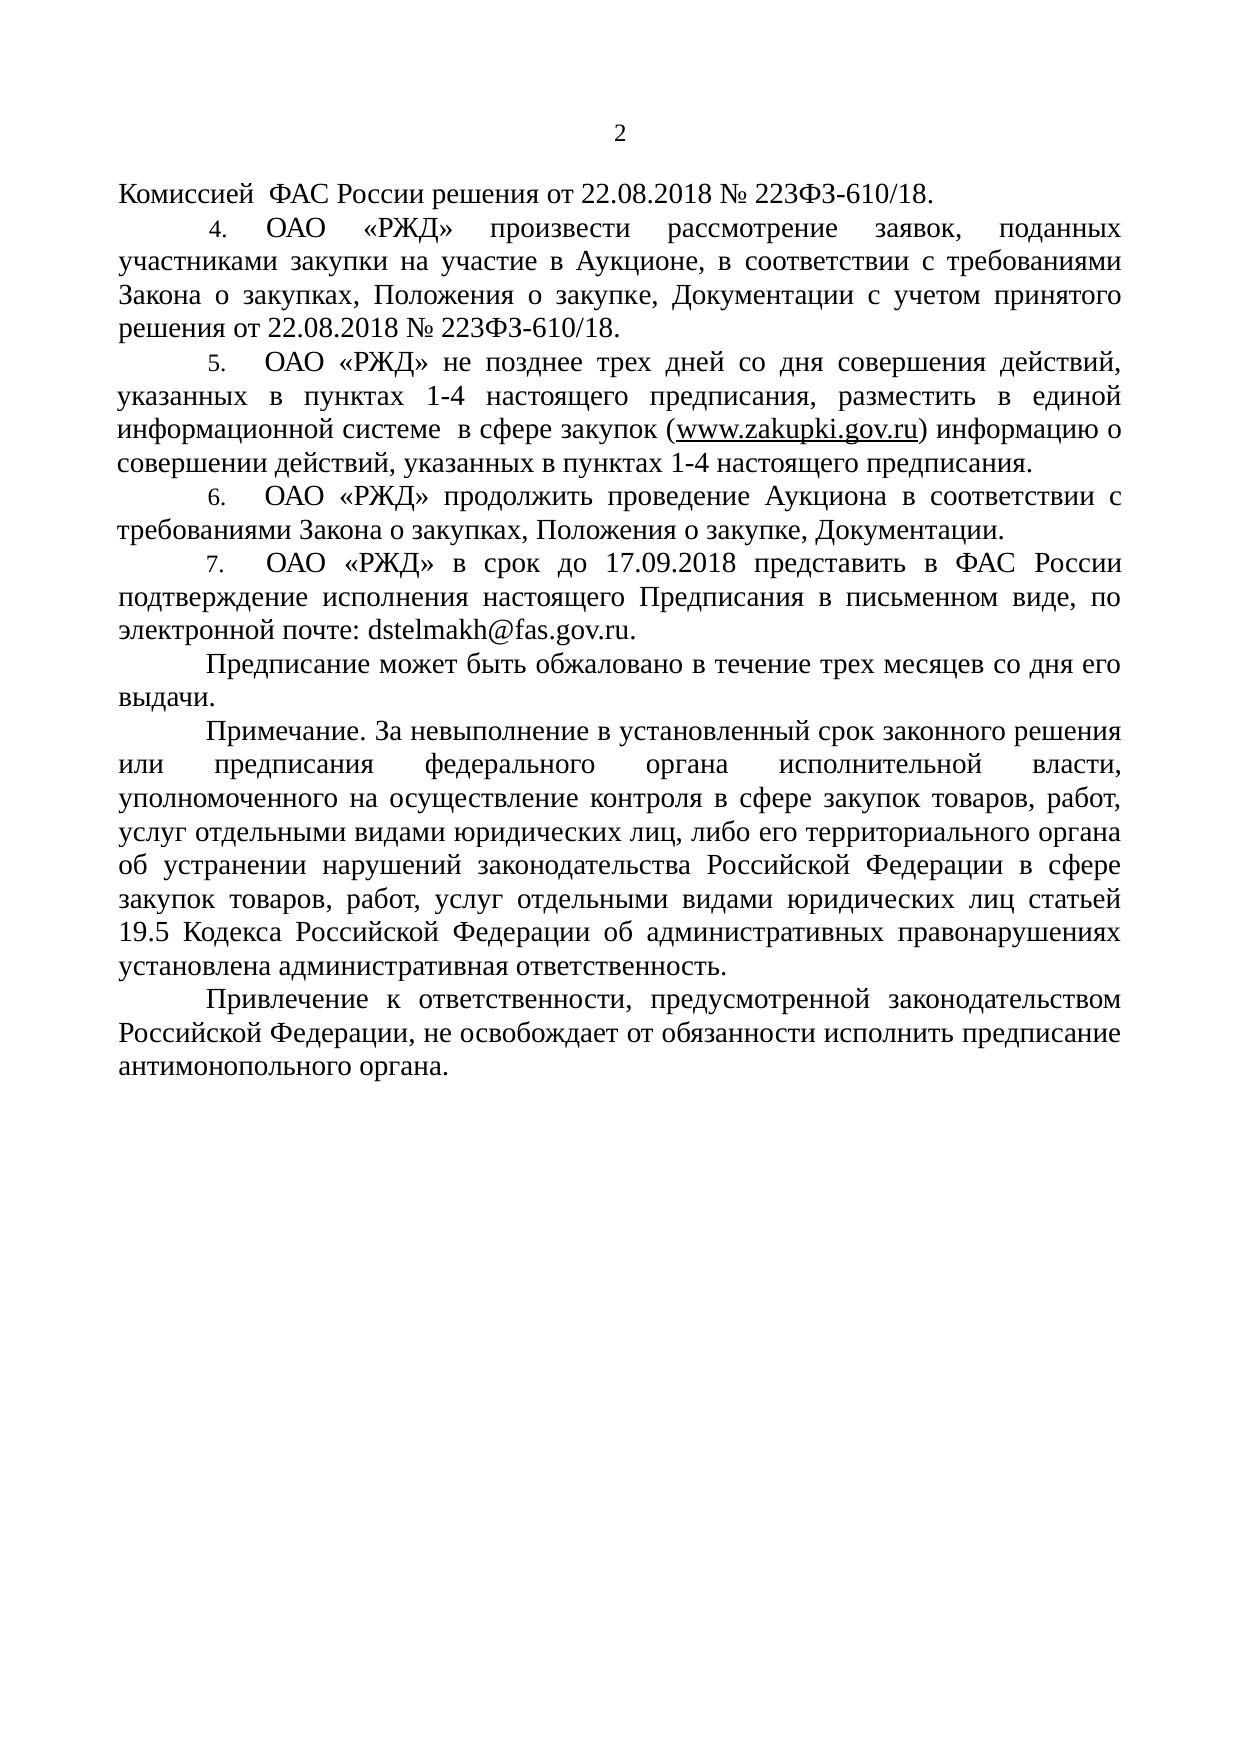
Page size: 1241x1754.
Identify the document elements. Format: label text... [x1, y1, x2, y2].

list ОАО «РЖД» не позднее трех дней со дня совершения действий, указанных в пунктах 1-4 настоящего предписания, разместить в единой информационной системе в сфере закупок (www.zakupki.gov.ru) информацию о совершении действий, указанных в пунктах 1-4 настоящего предписания. [117, 344, 1122, 478]
list ОАО «РЖД» произвести рассмотрение заявок, поданных участниками закупки на участие в Аукционе, в соответствии с требованиями Закона о закупках, Положения о закупке, Документации с учетом принятого решения от 22.08.2018 № 223ФЗ-610/18. [118, 210, 1122, 344]
list ОАО «РЖД» в срок до 17.09.2018 представить в ФАС России подтверждение исполнения настоящего Предписания в письменном виде, по электронной почте: dstelmakh@fas.gov.ru. [118, 545, 1122, 646]
text Привлечение к ответственности, предусмотренной законодательством Российской Федерации, не освобождает от обязанности исполнить предписание антимонопольного органа. [118, 981, 1122, 1082]
text Примечание. За невыполнение в установленный срок законного решения или предписания федерального органа исполнительной власти, уполномоченного на осуществление контроля в сфере закупок товаров, работ, услуг отдельными видами юридических лиц, либо его территориального органа об устранении нарушений законодательства Российской Федерации в сфере закупок товаров, работ, услуг отдельными видами юридических лиц статьей 19.5 Кодекса Российской Федерации об административных правонарушениях установлена административная ответственность. [118, 713, 1122, 981]
text Предписание может быть обжаловано в течение трех месяцев со дня его выдачи. [118, 646, 1122, 713]
list Комиссией ФАС России решения от 22.08.2018 № 223ФЗ-610/18. [118, 176, 1122, 210]
list ОАО «РЖД» продолжить проведение Аукциона в соответствии с требованиями Закона о закупках, Положения о закупке, Документации. [117, 478, 1122, 545]
